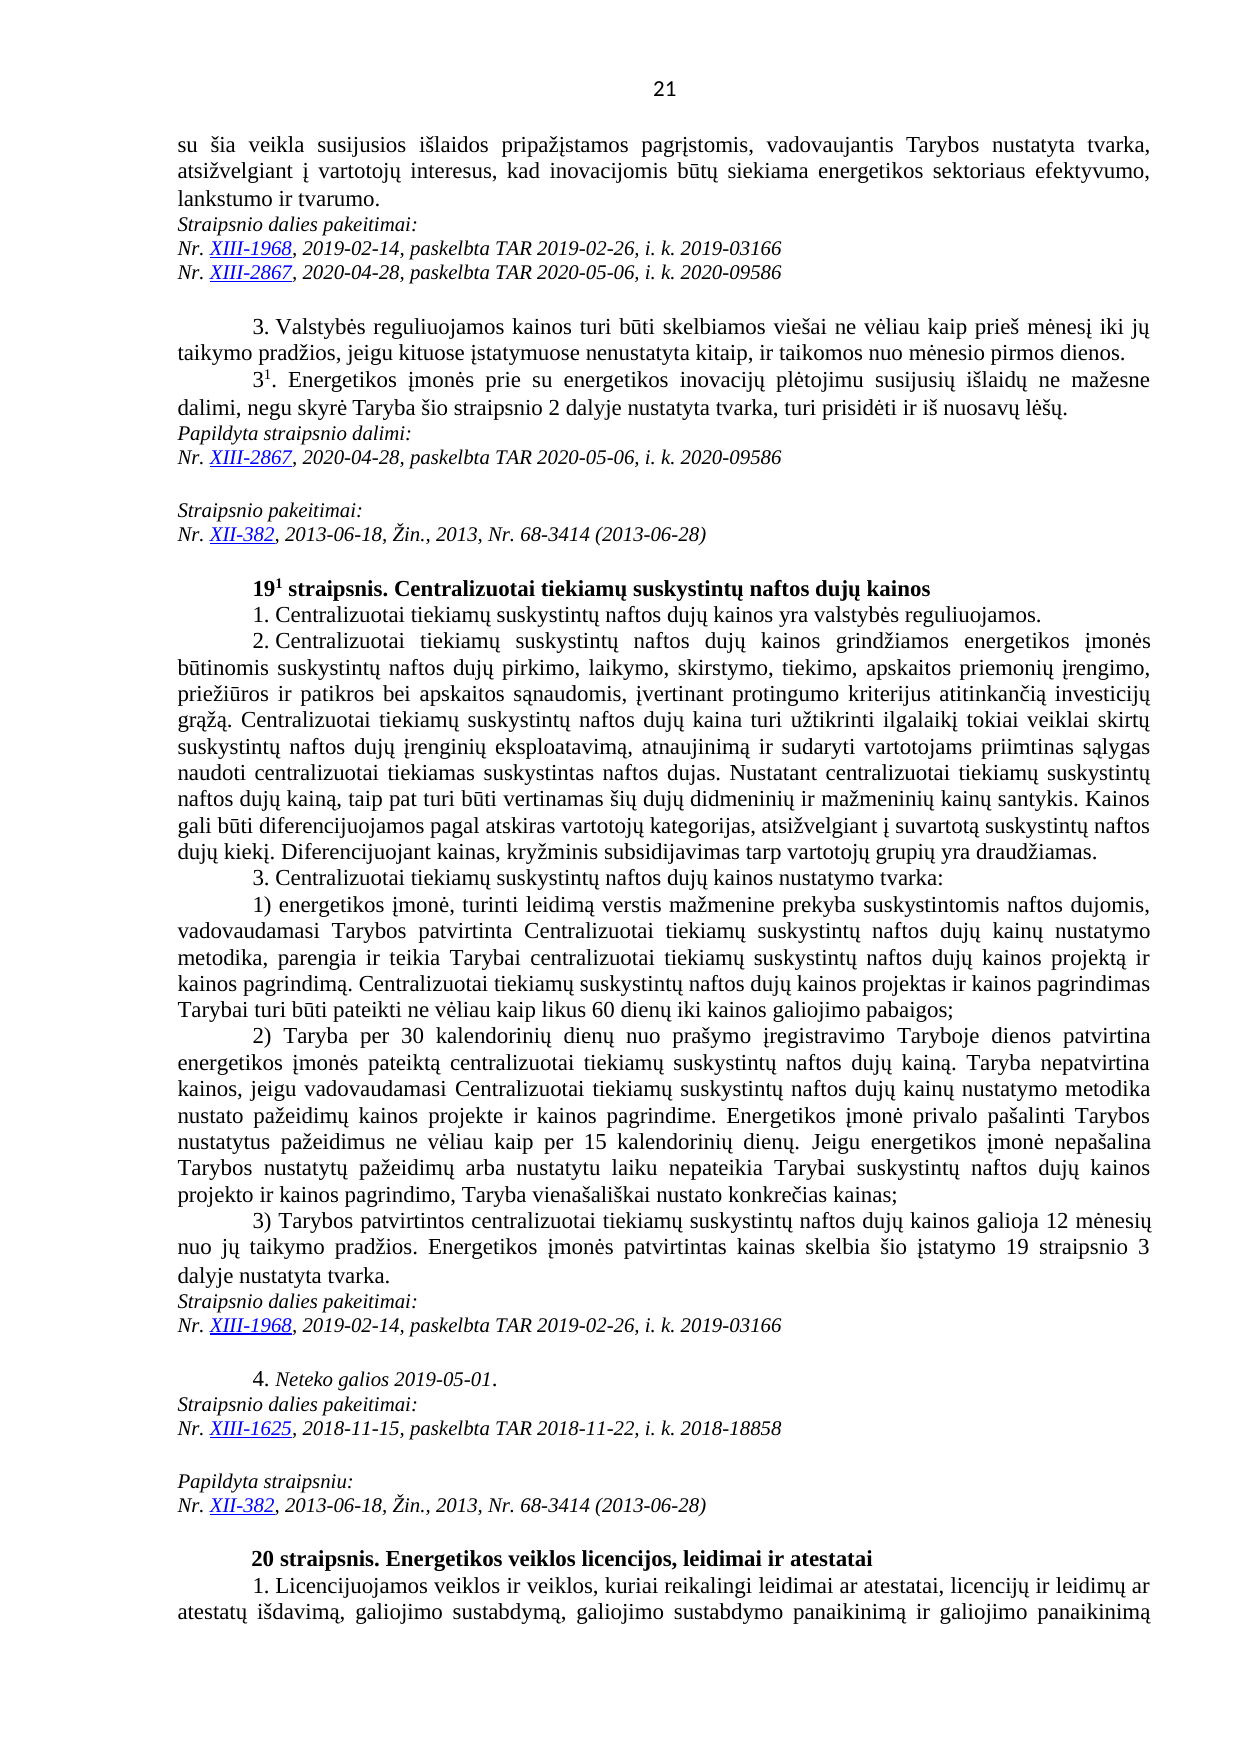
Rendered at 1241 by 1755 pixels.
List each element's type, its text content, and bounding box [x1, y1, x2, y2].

text 1. Centralizuotai tiekiamų suskystintų naftos dujų kainos yra valstybės reguliuojamos. [177, 601, 1152, 627]
text Papildyta straipsniu: [177, 1469, 1152, 1493]
text Nr. XIII-2867, 2020-04-28, paskelbta TAR 2020-05-06, i. k. 2020-09586 [177, 445, 1152, 469]
text Straipsnio dalies pakeitimai: [177, 1392, 1152, 1416]
text 2. Centralizuotai tiekiamų suskystintų naftos dujų kainos grindžiamos energetikos įmonės būtinomis suskystintų naftos dujų pirkimo, laikymo, skirstymo, tiekimo, apskaitos priemonių įrengimo, priežiūros ir patikros bei apskaitos sąnaudomis, įvertinant protingumo kriterijus atitinkančią investicijų grąžą. Centralizuotai tiekiamų suskystintų naftos dujų kaina turi užtikrinti ilgalaikį tokiai veiklai skirtų suskystintų naftos dujų įrenginių eksploatavimą, atnaujinimą ir sudaryti vartotojams priimtinas sąlygas naudoti centralizuotai tiekiamas suskystintas naftos dujas. Nustatant centralizuotai tiekiamų suskystintų naftos dujų kainą, taip pat turi būti vertinamas šių dujų didmeninių ir mažmeninių kainų santykis. Kainos gali būti diferencijuojamos pagal atskiras vartotojų kategorijas, atsižvelgiant į suvartotą suskystintų naftos dujų kiekį. Diferencijuojant kainas, kryžminis subsidijavimas tarp vartotojų grupių yra draudžiamas. [177, 627, 1152, 864]
text Straipsnio dalies pakeitimai: [177, 1288, 1152, 1313]
text 1) energetikos įmonė, turinti leidimą verstis mažmenine prekyba suskystintomis naftos dujomis, vadovaudamasi Tarybos patvirtinta Centralizuotai tiekiamų suskystintų naftos dujų kainų nustatymo metodika, parengia ir teikia Tarybai centralizuotai tiekiamų suskystintų naftos dujų kainos projektą ir kainos pagrindimą. Centralizuotai tiekiamų suskystintų naftos dujų kainos projektas ir kainos pagrindimas Tarybai turi būti pateikti ne vėliau kaip likus 60 dienų iki kainos galiojimo pabaigos; [177, 891, 1152, 1023]
text su šia veikla susijusios išlaidos pripažįstamos pagrįstomis, vadovaujantis Tarybos nustatyta tvarka, atsižvelgiant į vartotojų interesus, kad inovacijomis būtų siekiama energetikos sektoriaus efektyvumo, lankstumo ir tvarumo. [177, 131, 1152, 212]
text 3) Tarybos patvirtintos centralizuotai tiekiamų suskystintų naftos dujų kainos galioja 12 mėnesių nuo jų taikymo pradžios. Energetikos įmonės patvirtintas kainas skelbia šio įstatymo 19 straipsnio 3 dalyje nustatyta tvarka. [177, 1207, 1152, 1288]
text 3. Centralizuotai tiekiamų suskystintų naftos dujų kainos nustatymo tvarka: [177, 864, 1152, 891]
text 3. Valstybės reguliuojamos kainos turi būti skelbiamos viešai ne vėliau kaip prieš mėnesį iki jų taikymo pradžios, jeigu kituose įstatymuose nenustatyta kitaip, ir taikomos nuo mėnesio pirmos dienos. [177, 313, 1152, 366]
text Straipsnio dalies pakeitimai: [177, 212, 1152, 236]
text 1. Licencijuojamos veiklos ir veiklos, kuriai reikalingi leidimai ar atestatai, licencijų ir leidimų ar atestatų išdavimą, galiojimo sustabdymą, galiojimo sustabdymo panaikinimą ir galiojimo panaikinimą [177, 1572, 1152, 1624]
text Straipsnio pakeitimai: [177, 498, 1152, 522]
text Papildyta straipsnio dalimi: [177, 421, 1152, 445]
text 31. Energetikos įmonės prie su energetikos inovacijų plėtojimu susijusių išlaidų ne mažesne dalimi, negu skyrė Taryba šio straipsnio 2 dalyje nustatyta tvarka, turi prisidėti ir iš nuosavų lėšų. [177, 366, 1152, 421]
text 2) Taryba per 30 kalendorinių dienų nuo prašymo įregistravimo Taryboje dienos patvirtina energetikos įmonės pateiktą centralizuotai tiekiamų suskystintų naftos dujų kainą. Taryba nepatvirtina kainos, jeigu vadovaudamasi Centralizuotai tiekiamų suskystintų naftos dujų kainų nustatymo metodika nustato pažeidimų kainos projekte ir kainos pagrindime. Energetikos įmonė privalo pašalinti Tarybos nustatytus pažeidimus ne vėliau kaip per 15 kalendorinių dienų. Jeigu energetikos įmonė nepašalina Tarybos nustatytų pažeidimų arba nustatytu laiku nepateikia Tarybai suskystintų naftos dujų kainos projekto ir kainos pagrindimo, Taryba vienašališkai nustato konkrečias kainas; [177, 1023, 1152, 1207]
text Nr. XIII-1625, 2018-11-15, paskelbta TAR 2018-11-22, i. k. 2018-18858 [177, 1416, 1152, 1440]
text 20 straipsnis. Energetikos veiklos licencijos, leidimai ir atestatai [177, 1546, 1152, 1572]
text Nr. XII-382, 2013-06-18, Žin., 2013, Nr. 68-3414 (2013-06-28) [177, 522, 1152, 546]
text 4. Neteko galios 2019-05-01. [177, 1365, 1152, 1392]
text 191 straipsnis. Centralizuotai tiekiamų suskystintų naftos dujų kainos [177, 574, 1152, 601]
text Nr. XIII-2867, 2020-04-28, paskelbta TAR 2020-05-06, i. k. 2020-09586 [177, 260, 1152, 284]
text Nr. XII-382, 2013-06-18, Žin., 2013, Nr. 68-3414 (2013-06-28) [177, 1493, 1152, 1517]
text Nr. XIII-1968, 2019-02-14, paskelbta TAR 2019-02-26, i. k. 2019-03166 [177, 1313, 1152, 1337]
text Nr. XIII-1968, 2019-02-14, paskelbta TAR 2019-02-26, i. k. 2019-03166 [177, 236, 1152, 260]
